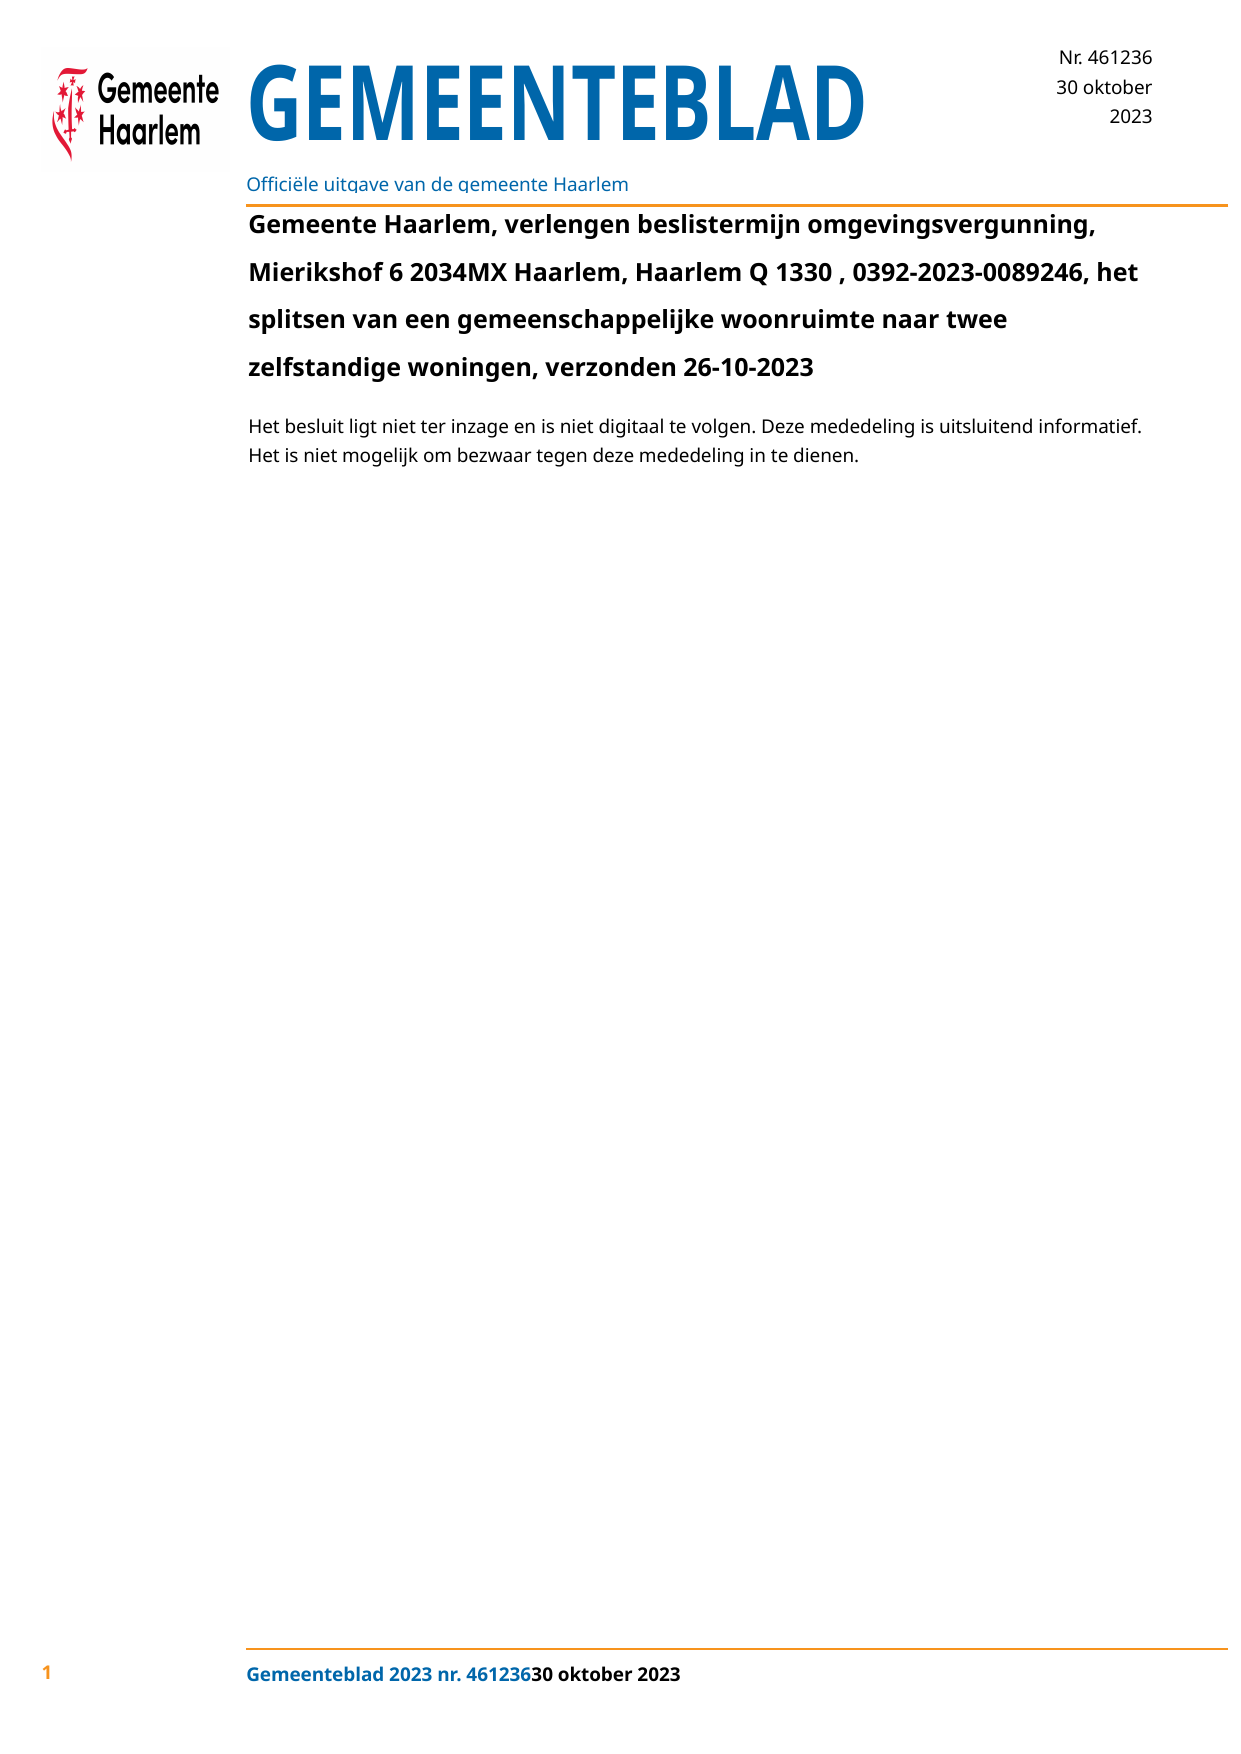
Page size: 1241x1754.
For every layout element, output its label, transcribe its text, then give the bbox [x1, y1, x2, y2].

text Gemeente Haarlem, verlengen beslistermijn omgevingsvergunning, Mierikshof 6 2034MX Haarlem, Haarlem Q 1330 , 0392-2023-0089246, het splitsen van een gemeenschappelijke woonruimte naar twee zelfstandige woningen, verzonden 26-10-2023 [248, 207, 1152, 384]
picture [41, 47, 231, 172]
text Het besluit ligt niet ter inzage en is niet digitaal te volgen. Deze mededeling is uitsluitend informatief. Het is niet mogelijk om bezwaar tegen deze mededeling in te dienen. [248, 413, 1152, 468]
